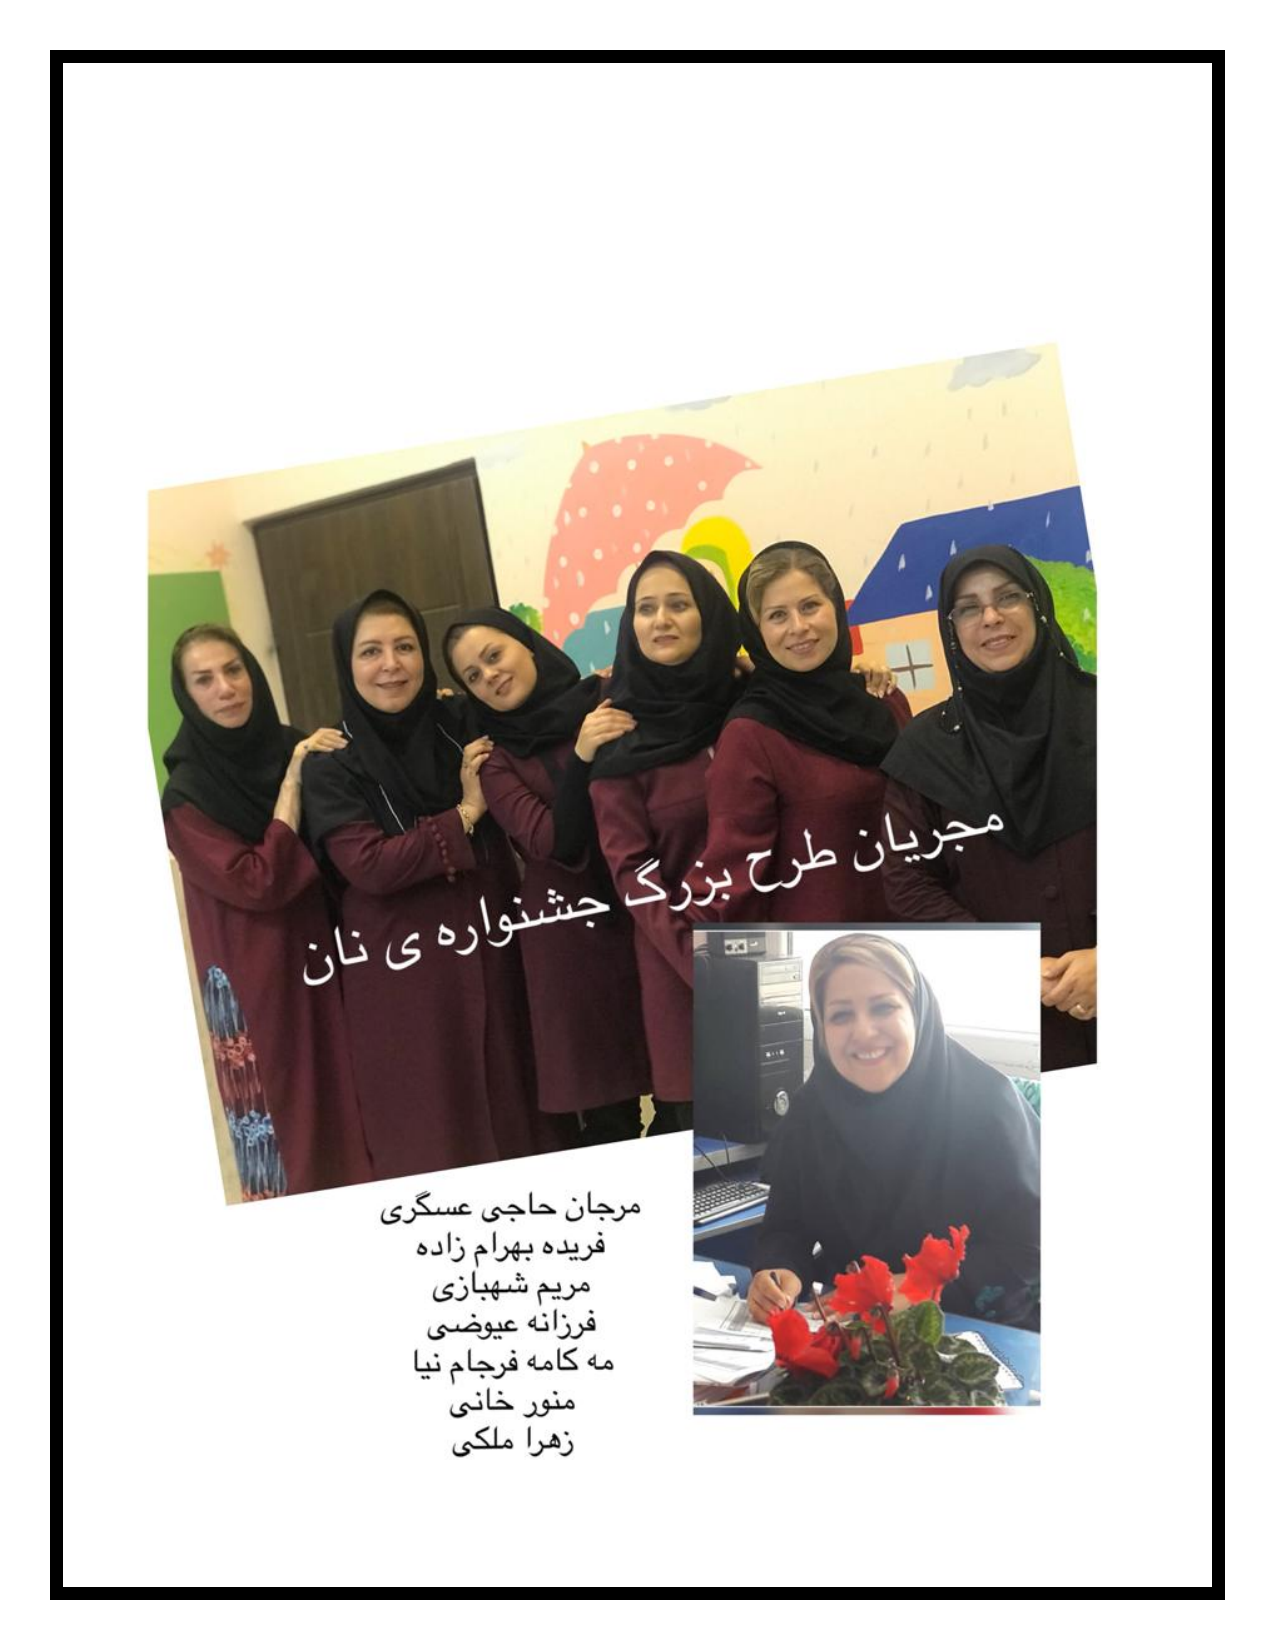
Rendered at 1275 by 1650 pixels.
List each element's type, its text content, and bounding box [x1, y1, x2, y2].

text 3-9. شرح كامل تجربه: [1102, 150, 1125, 1500]
